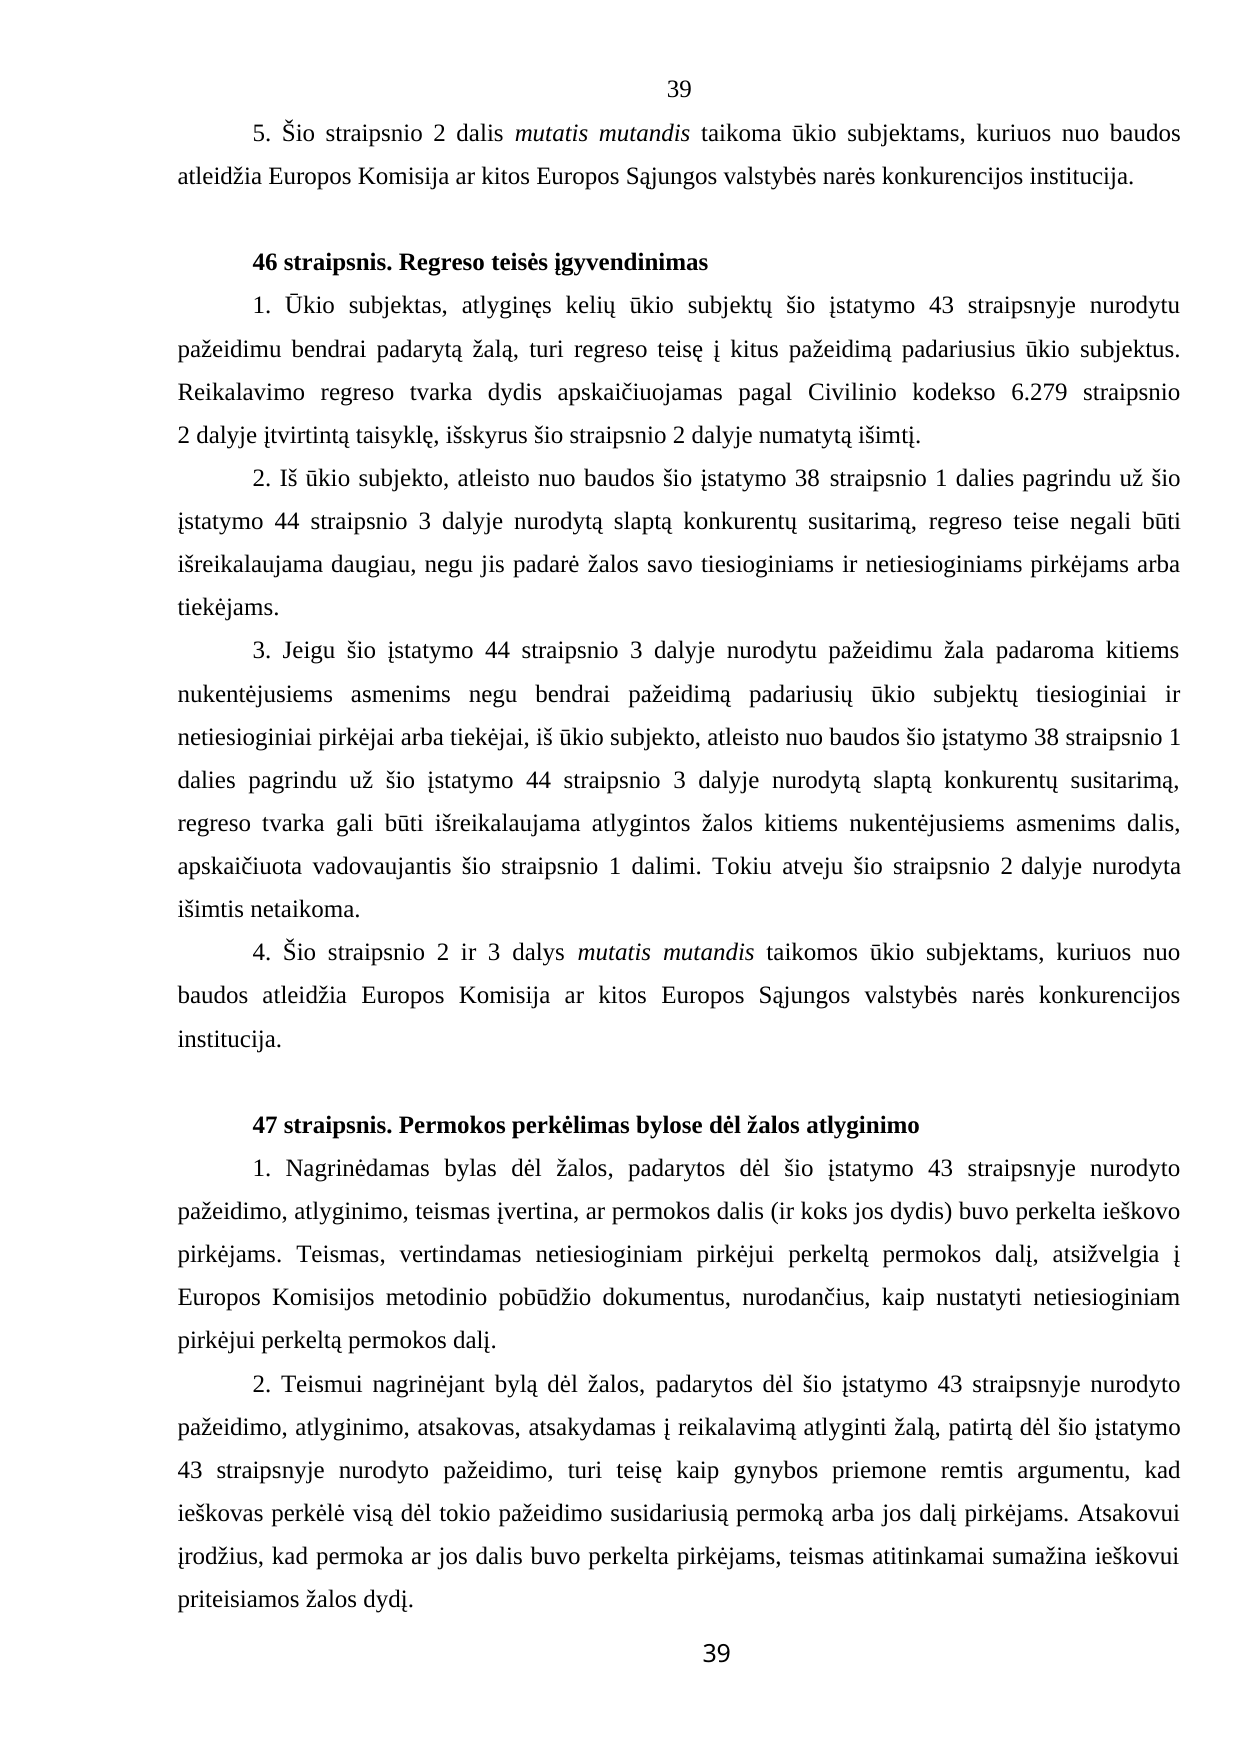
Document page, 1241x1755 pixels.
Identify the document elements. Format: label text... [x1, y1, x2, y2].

text 4. Šio straipsnio 2 ir 3 dalys mutatis mutandis taikomos ūkio subjektams, kuriuos nuo baudos atleidžia Europos Komisija ar kitos Europos Sąjungos valstybės narės konkurencijos institucija. [177, 937, 1181, 1052]
text 47 straipsnis. Permokos perkėlimas bylose dėl žalos atlyginimo [177, 1110, 1181, 1139]
text 1. Nagrinėdamas bylas dėl žalos, padarytos dėl šio įstatymo 43 straipsnyje nurodyto pažeidimo, atlyginimo, teismas įvertina, ar permokos dalis (ir koks jos dydis) buvo perkelta ieškovo pirkėjams. Teismas, vertindamas netiesioginiam pirkėjui perkeltą permokos dalį, atsižvelgia į Europos Komisijos metodinio pobūdžio dokumentus, nurodančius, kaip nustatyti netiesioginiam pirkėjui perkeltą permokos dalį. [177, 1153, 1181, 1354]
text 2. Teismui nagrinėjant bylą dėl žalos, padarytos dėl šio įstatymo 43 straipsnyje nurodyto pažeidimo, atlyginimo, atsakovas, atsakydamas į reikalavimą atlyginti žalą, patirtą dėl šio įstatymo 43 straipsnyje nurodyto pažeidimo, turi teisę kaip gynybos priemone remtis argumentu, kad ieškovas perkėlė visą dėl tokio pažeidimo susidariusią permoką arba jos dalį pirkėjams. Atsakovui įrodžius, kad permoka ar jos dalis buvo perkelta pirkėjams, teismas atitinkamai sumažina ieškovui priteisiamos žalos dydį. [177, 1369, 1181, 1613]
text 2. Iš ūkio subjekto, atleisto nuo baudos šio įstatymo 38 straipsnio 1 dalies pagrindu už šio įstatymo 44 straipsnio 3 dalyje nurodytą slaptą konkurentų susitarimą, regreso teise negali būti išreikalaujama daugiau, negu jis padarė žalos savo tiesioginiams ir netiesioginiams pirkėjams arba tiekėjams. [177, 463, 1181, 621]
text 46 straipsnis. Regreso teisės įgyvendinimas [177, 247, 1181, 276]
text 1. Ūkio subjektas, atlyginęs kelių ūkio subjektų šio įstatymo 43 straipsnyje nurodytu pažeidimu bendrai padarytą žalą, turi regreso teisę į kitus pažeidimą padariusius ūkio subjektus. Reikalavimo regreso tvarka dydis apskaičiuojamas pagal Civilinio kodekso 6.279 straipsnio 2 dalyje įtvirtintą taisyklę, išskyrus šio straipsnio 2 dalyje numatytą išimtį. [177, 291, 1181, 449]
text 5. Šio straipsnio 2 dalis mutatis mutandis taikoma ūkio subjektams, kuriuos nuo baudos atleidžia Europos Komisija ar kitos Europos Sąjungos valstybės narės konkurencijos institucija. [177, 118, 1181, 190]
text 3. Jeigu šio įstatymo 44 straipsnio 3 dalyje nurodytu pažeidimu žala padaroma kitiems nukentėjusiems asmenims negu bendrai pažeidimą padariusių ūkio subjektų tiesioginiai ir netiesioginiai pirkėjai arba tiekėjai, iš ūkio subjekto, atleisto nuo baudos šio įstatymo 38 straipsnio 1 dalies pagrindu už šio įstatymo 44 straipsnio 3 dalyje nurodytą slaptą konkurentų susitarimą, regreso tvarka gali būti išreikalaujama atlygintos žalos kitiems nukentėjusiems asmenims dalis, apskaičiuota vadovaujantis šio straipsnio 1 dalimi. Tokiu atveju šio straipsnio 2 dalyje nurodyta išimtis netaikoma. [177, 636, 1181, 923]
